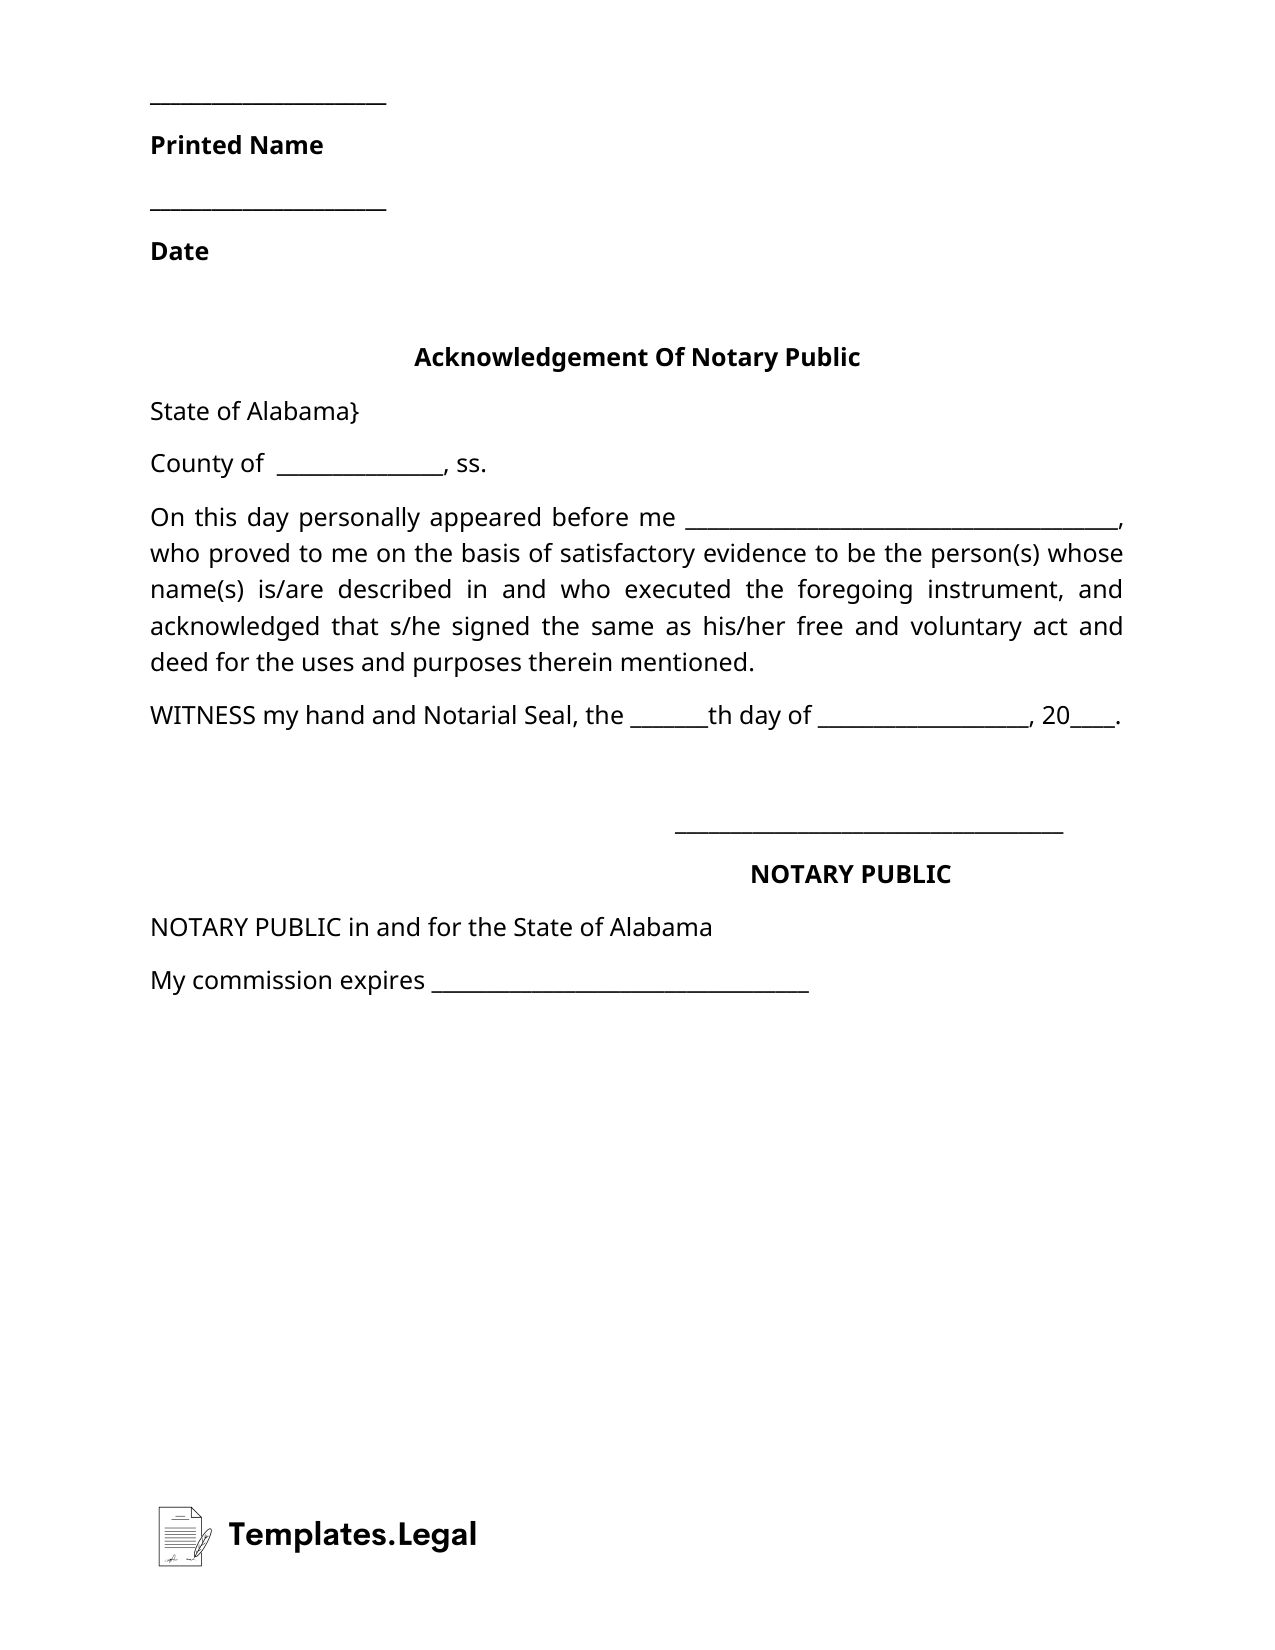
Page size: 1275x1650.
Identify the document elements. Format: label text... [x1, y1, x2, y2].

text NOTARY PUBLIC in and for the State of Alabama [150, 910, 1125, 944]
text Printed Name [150, 128, 1125, 162]
text Acknowledgement Of Notary Public [150, 340, 1125, 374]
text _______________________ [150, 75, 1125, 109]
text On this day personally appeared before me _______________________________________, who proved to me on the basis of satisfactory evidence to be the person(s) whose name(s) is/are described in and who executed the foregoing instrument, and acknowledged that s/he signed the same as his/her free and voluntary act and deed for the uses and purposes therein mentioned. [150, 499, 1125, 679]
text My commission expires __________________________________ [150, 963, 1125, 997]
text NOTARY PUBLIC [150, 857, 1125, 891]
text Date [150, 234, 1125, 268]
text _______________________ [150, 181, 1125, 215]
text State of Alabama} [150, 393, 1125, 427]
text ___________________________________ [600, 804, 1125, 838]
text WITNESS my hand and Notarial Seal, the _______th day of ___________________, 20____. [150, 698, 1125, 732]
text County of _______________, ss. [150, 446, 1125, 480]
